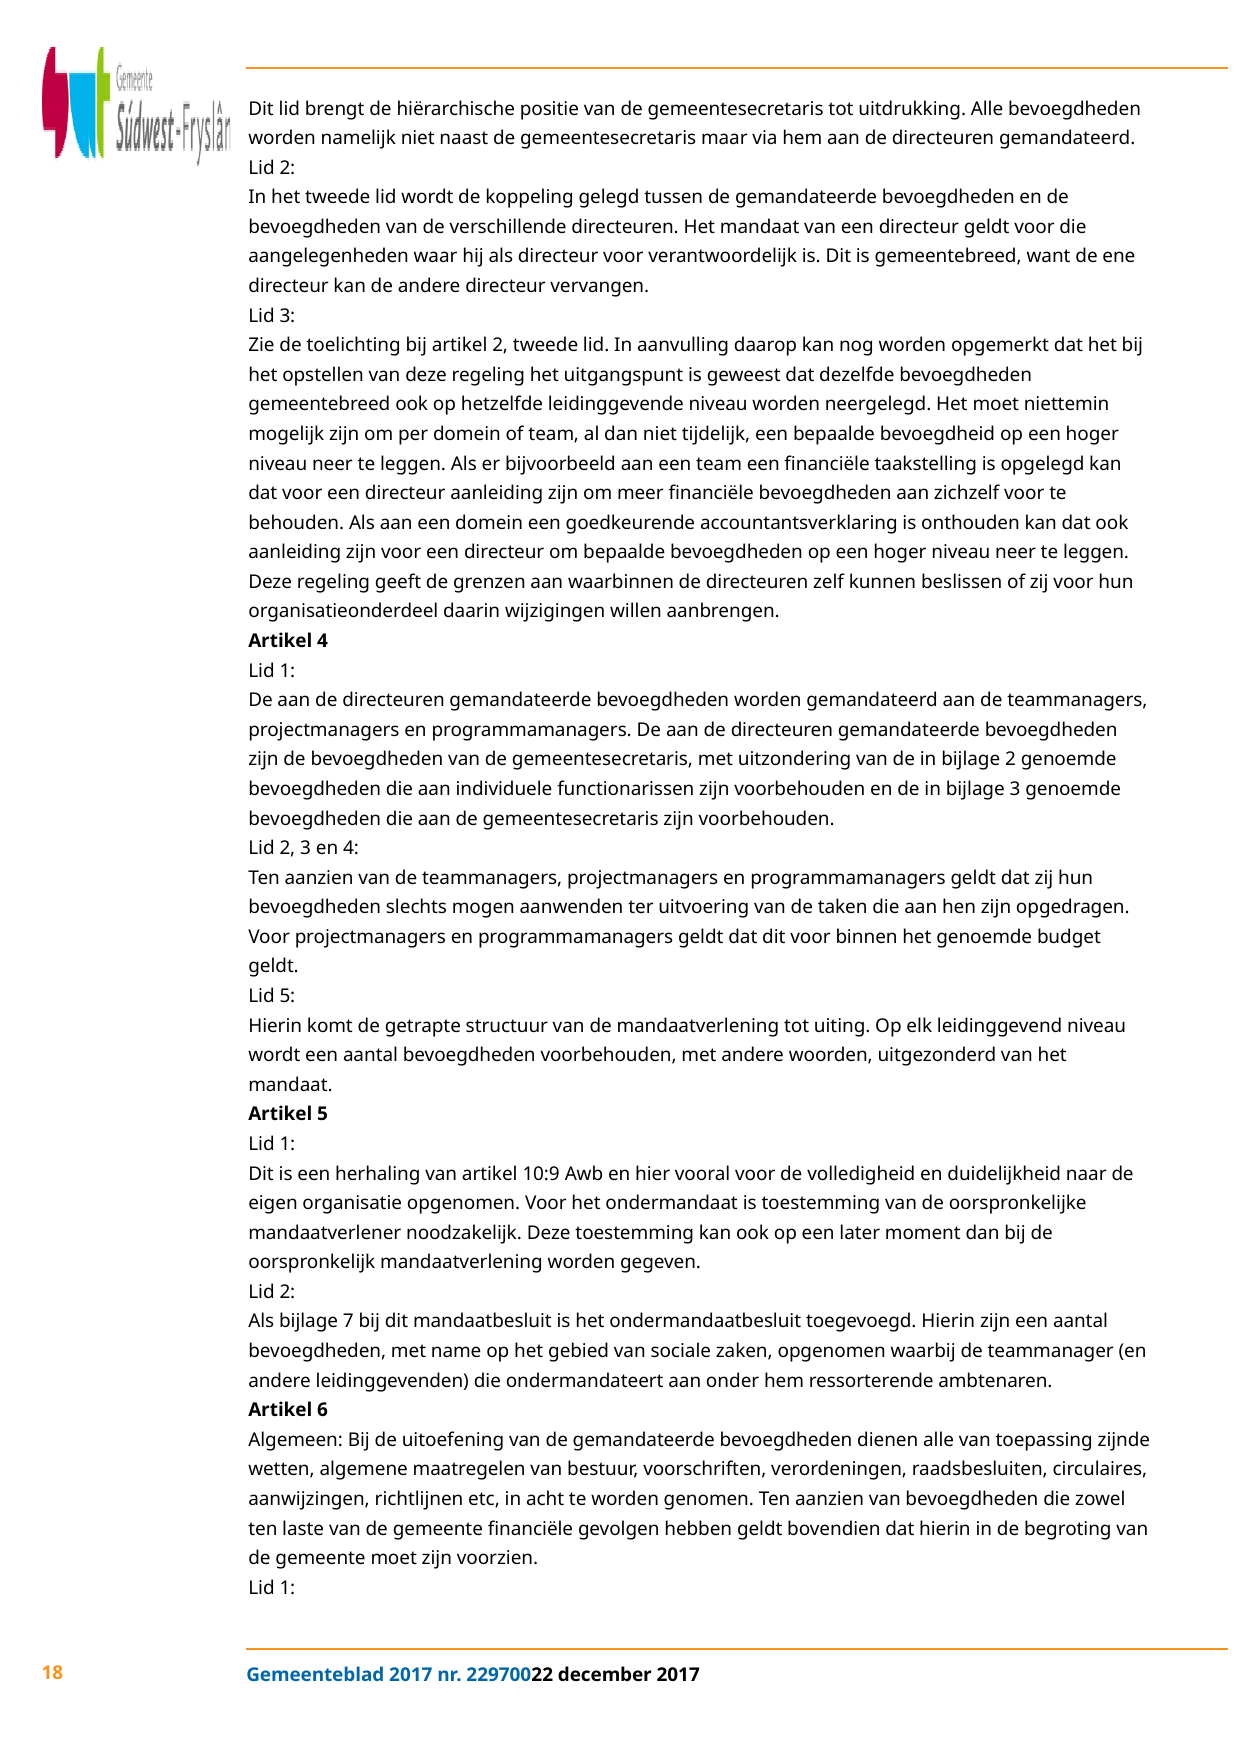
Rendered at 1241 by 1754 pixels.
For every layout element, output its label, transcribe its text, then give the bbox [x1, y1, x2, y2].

text Algemeen: Bij de uitoefening van de gemandateerde bevoegdheden dienen alle van toepassing zijnde wetten, algemene maatregelen van bestuur, voorschriften, verordeningen, raadsbesluiten, circulaires, aanwijzingen, richtlijnen etc, in acht te worden genomen. Ten aanzien van bevoegdheden die zowel ten laste van de gemeente financiële gevolgen hebben geldt bovendien dat hierin in de begroting van de gemeente moet zijn voorzien. [248, 1426, 1152, 1570]
text Hierin komt de getrapte structuur van de mandaatverlening tot uiting. Op elk leidinggevend niveau wordt een aantal bevoegdheden voorbehouden, met andere woorden, uitgezonderd van het mandaat. [248, 1012, 1152, 1097]
text Ten aanzien van de teammanagers, projectmanagers en programmamanagers geldt dat zij hun bevoegdheden slechts mogen aanwenden ter uitvoering van de taken die aan hen zijn opgedragen. Voor projectmanagers en programmamanagers geldt dat dit voor binnen het genoemde budget geldt. [248, 864, 1152, 978]
text Artikel 5 [248, 1101, 1152, 1126]
text In het tweede lid wordt de koppeling gelegd tussen de gemandateerde bevoegdheden en de bevoegdheden van de verschillende directeuren. Het mandaat van een directeur geldt voor die aangelegenheden waar hij als directeur voor verantwoordelijk is. Dit is gemeentebreed, want de ene directeur kan de andere directeur vervangen. [248, 183, 1152, 298]
text Lid 5: [248, 982, 1152, 1008]
text Lid 3: [248, 302, 1152, 328]
text Lid 2, 3 en 4: [248, 834, 1152, 860]
text Artikel 6 [248, 1396, 1152, 1422]
text Artikel 4 [248, 627, 1152, 653]
text Lid 2: [248, 154, 1152, 180]
text Zie de toelichting bij artikel 2, tweede lid. In aanvulling daarop kan nog worden opgemerkt dat het bij het opstellen van deze regeling het uitgangspunt is geweest dat dezelfde bevoegdheden gemeentebreed ook op hetzelfde leidinggevende niveau worden neergelegd. Het moet niettemin mogelijk zijn om per domein of team, al dan niet tijdelijk, een bepaalde bevoegdheid op een hoger niveau neer te leggen. Als er bijvoorbeeld aan een team een financiële taakstelling is opgelegd kan dat voor een directeur aanleiding zijn om meer financiële bevoegdheden aan zichzelf voor te behouden. Als aan een domein een goedkeurende accountantsverklaring is onthouden kan dat ook aanleiding zijn voor een directeur om bepaalde bevoegdheden op een hoger niveau neer te leggen. Deze regeling geeft de grenzen aan waarbinnen de directeuren zelf kunnen beslissen of zij voor hun organisatieonderdeel daarin wijzigingen willen aanbrengen. [248, 331, 1152, 623]
text De aan de directeuren gemandateerde bevoegdheden worden gemandateerd aan de teammanagers, projectmanagers en programmamanagers. De aan de directeuren gemandateerde bevoegdheden zijn de bevoegdheden van de gemeentesecretaris, met uitzondering van de in bijlage 2 genoemde bevoegdheden die aan individuele functionarissen zijn voorbehouden en de in bijlage 3 genoemde bevoegdheden die aan de gemeentesecretaris zijn voorbehouden. [248, 686, 1152, 831]
text Dit is een herhaling van artikel 10:9 Awb en hier vooral voor de volledigheid en duidelijkheid naar de eigen organisatie opgenomen. Voor het ondermandaat is toestemming van de oorspronkelijke mandaatverlener noodzakelijk. Deze toestemming kan ook op een later moment dan bij de oorspronkelijk mandaatverlening worden gegeven. [248, 1160, 1152, 1274]
text Lid 2: [248, 1278, 1152, 1304]
text Lid 1: [248, 1130, 1152, 1156]
text Als bijlage 7 bij dit mandaatbesluit is het ondermandaatbesluit toegevoegd. Hierin zijn een aantal bevoegdheden, met name op het gebied van sociale zaken, opgenomen waarbij de teammanager (en andere leidinggevenden) die ondermandateert aan onder hem ressorterende ambtenaren. [248, 1308, 1152, 1393]
text Lid 1: [248, 1574, 1152, 1600]
picture [41, 47, 231, 172]
text Lid 1: [248, 657, 1152, 683]
text Dit lid brengt de hiërarchische positie van de gemeentesecretaris tot uitdrukking. Alle bevoegdheden worden namelijk niet naast de gemeentesecretaris maar via hem aan de directeuren gemandateerd. [248, 95, 1152, 150]
